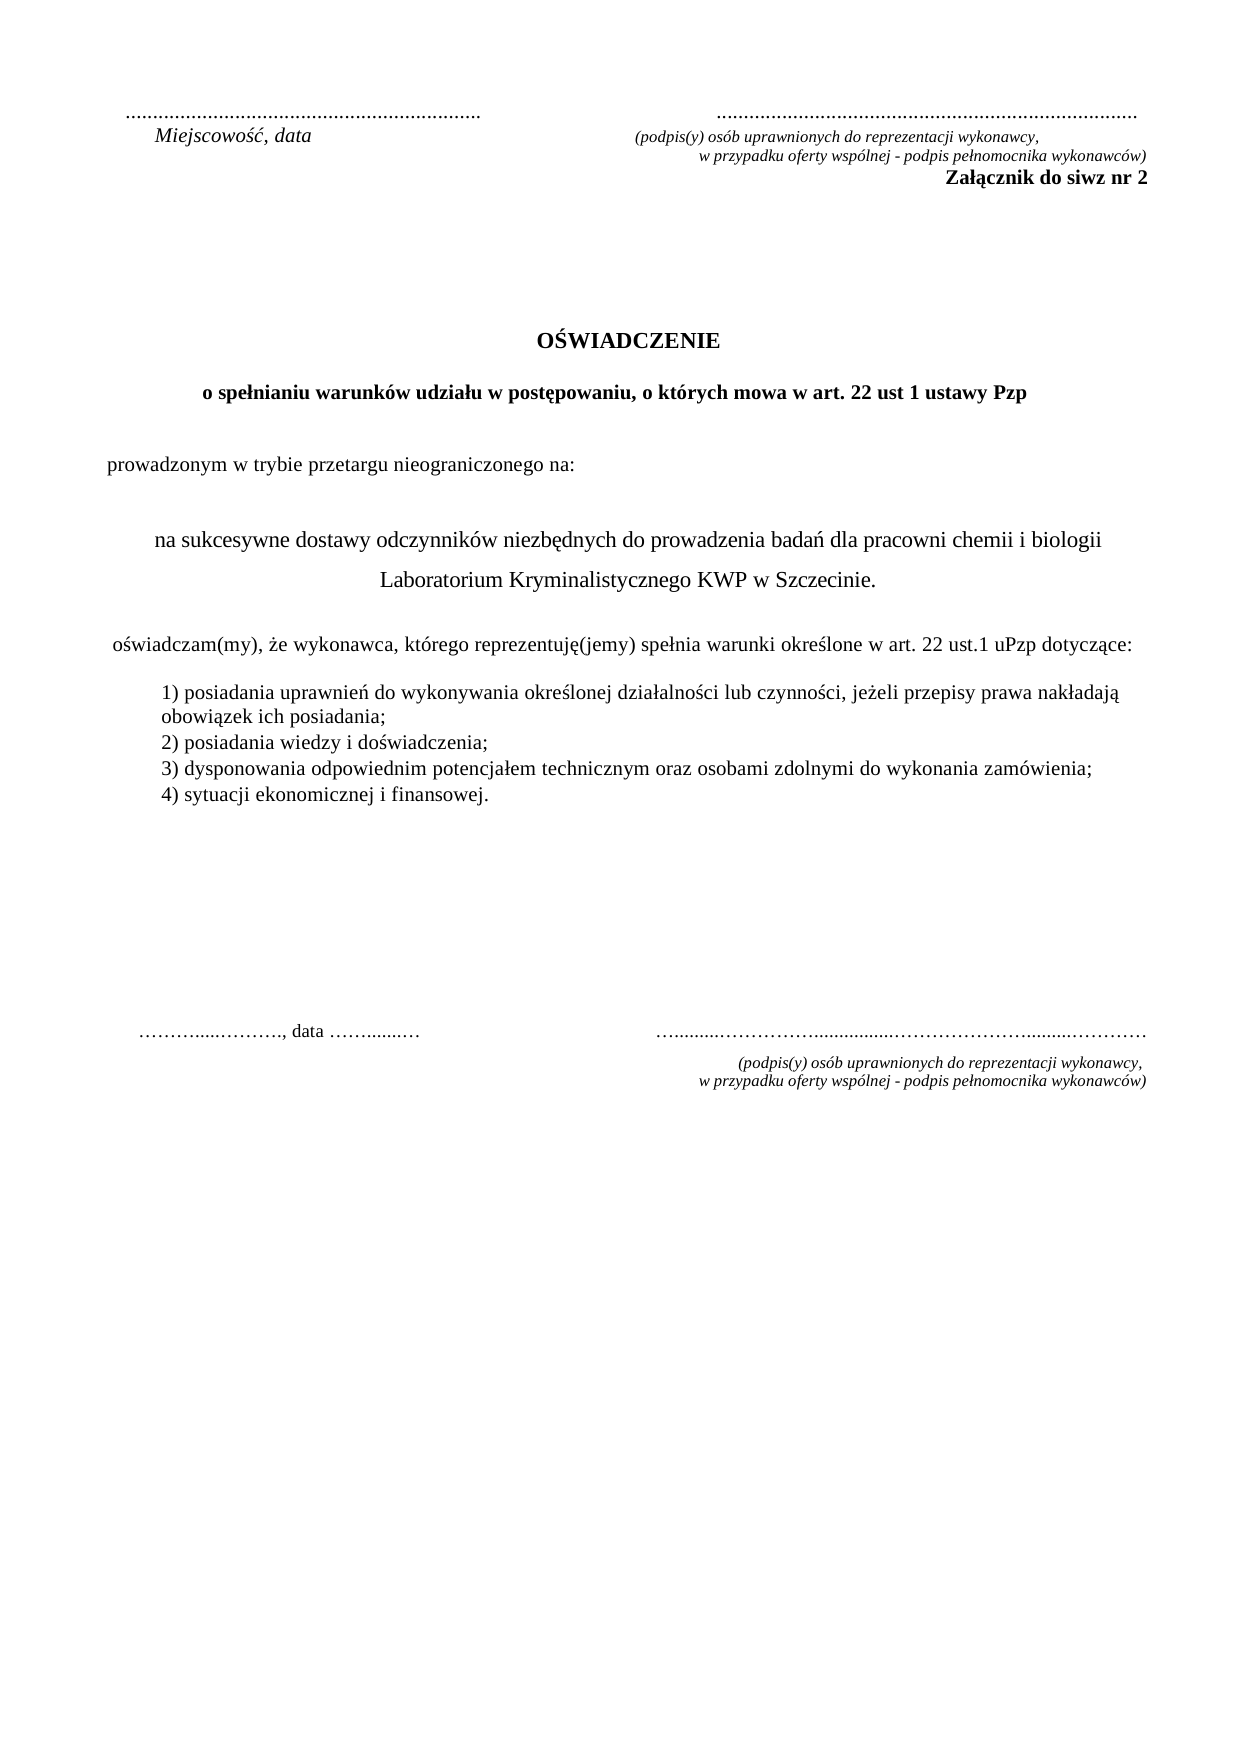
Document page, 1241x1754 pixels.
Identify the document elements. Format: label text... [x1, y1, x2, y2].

text ……….....………., data …….......… ….........……………................………………….........………… [79, 1020, 1148, 1042]
text Załącznik do siwz nr 2 [79, 165, 1148, 189]
text w przypadku oferty wspólnej - podpis pełnomocnika wykonawców) [448, 1072, 1148, 1090]
text w przypadku oferty wspólnej - podpis pełnomocnika wykonawców) [79, 147, 1148, 165]
text OŚWIADCZENIE [79, 327, 1178, 354]
text 2) posiadania wiedzy i doświadczenia; [161, 730, 1148, 754]
text oświadczam(my), że wykonawca, którego reprezentuję(jemy) spełnia warunki określone w art. 22 ust.1 uPzp dotyczące: [79, 632, 1148, 656]
text na sukcesywne dostawy odczynników niezbędnych do prowadzenia badań dla pracowni chemii i biologii Laboratorium Kryminalistycznego KWP w Szczecinie. [108, 488, 1148, 592]
text 1) posiadania uprawnień do wykonywania określonej działalności lub czynności, jeżeli przepisy prawa nakładają obowiązek ich posiadania; [161, 680, 1148, 728]
text prowadzonym w trybie przetargu nieograniczonego na: [79, 452, 1145, 476]
text 3) dysponowania odpowiednim potencjałem technicznym oraz osobami zdolnymi do wykonania zamówienia; [161, 756, 1148, 780]
text (podpis(y) osób uprawnionych do reprezentacji wykonawcy, [448, 1053, 1148, 1072]
text Miejscowość, data (podpis(y) osób uprawnionych do reprezentacji wykonawcy, [79, 123, 1148, 147]
text ................................................................. ............................................................................. [125, 98, 1148, 123]
text o spełnianiu warunków udziału w postępowaniu, o których mowa w art. 22 ust 1 ustawy Pzp [79, 380, 1145, 404]
text 4) sytuacji ekonomicznej i finansowej. [161, 782, 1148, 806]
